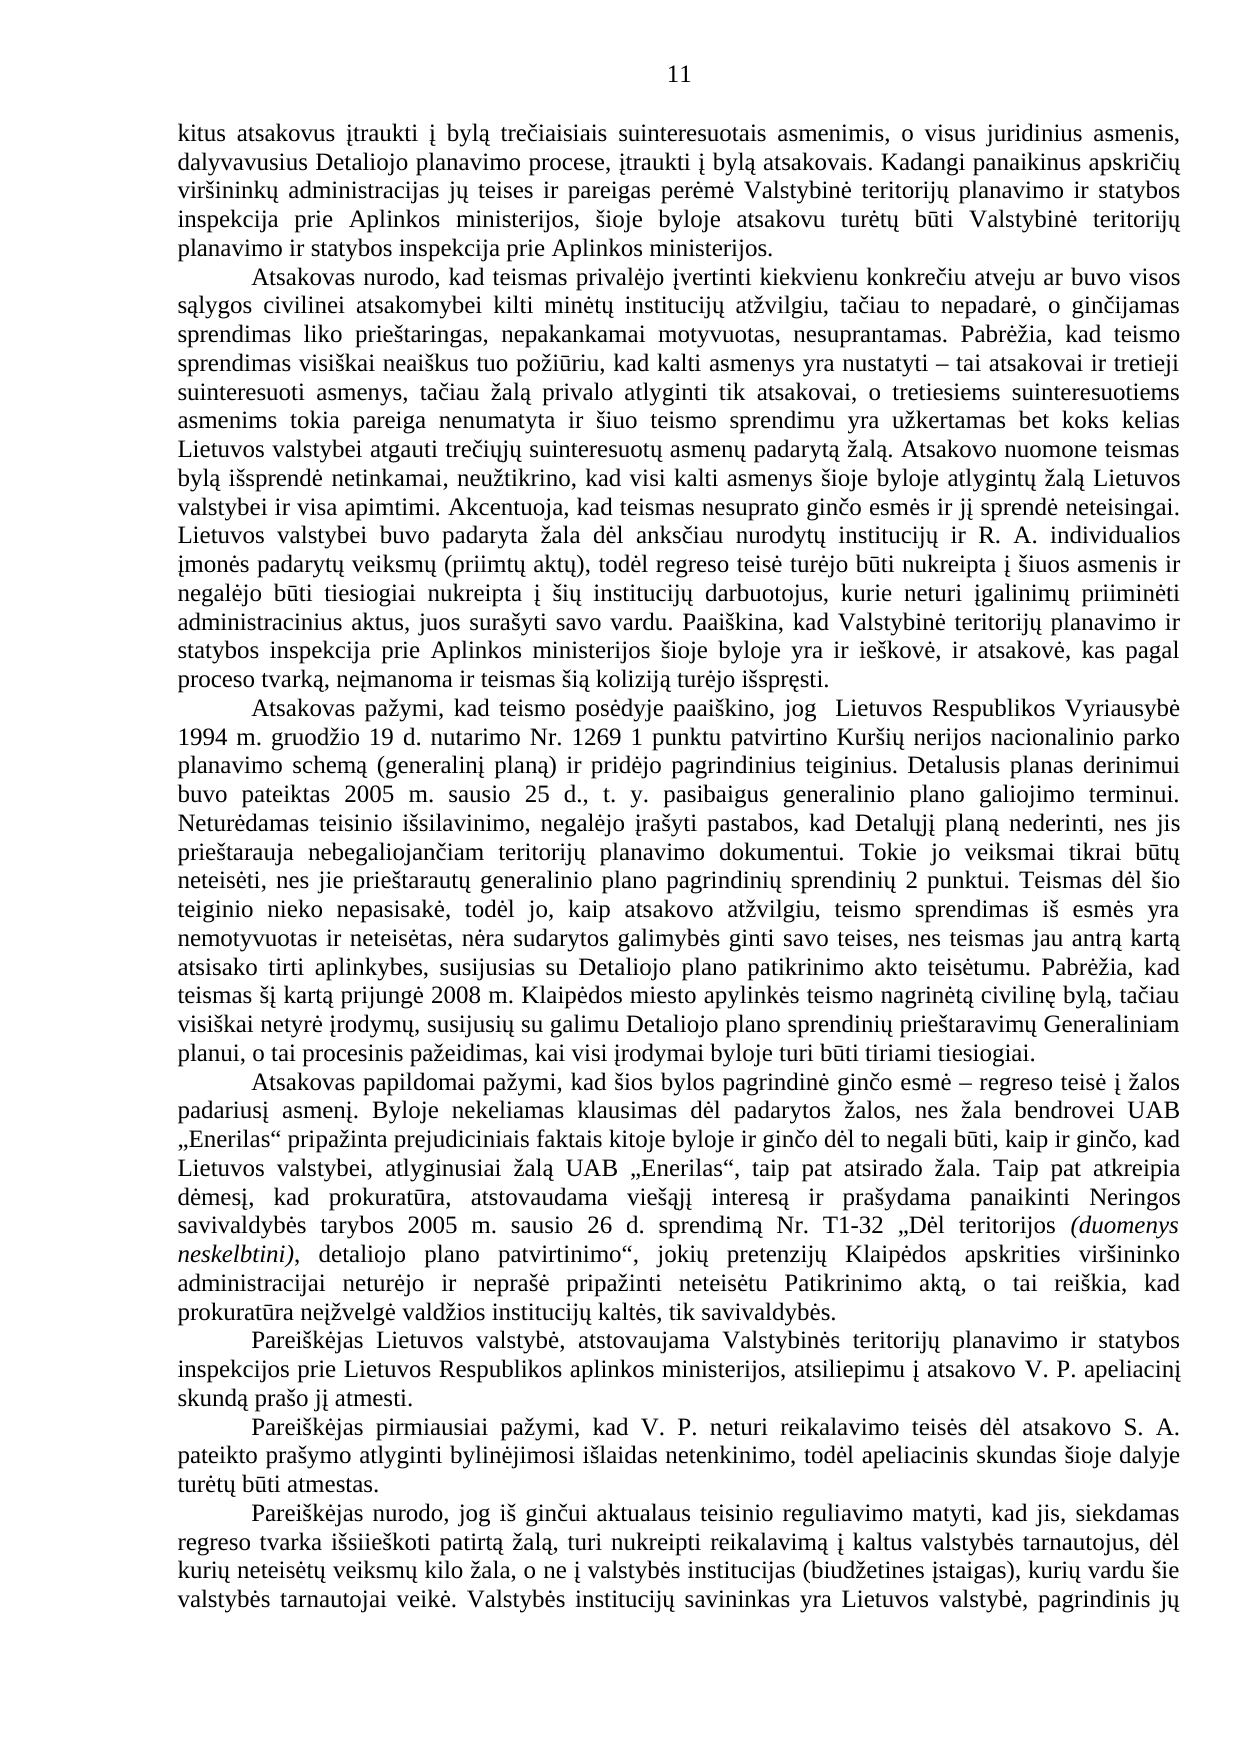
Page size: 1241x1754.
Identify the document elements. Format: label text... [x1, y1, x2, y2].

text Pareiškėjas pirmiausiai pažymi, kad V. P. neturi reikalavimo teisės dėl atsakovo S. A. pateikto prašymo atlyginti bylinėjimosi išlaidas netenkinimo, todėl apeliacinis skundas šioje dalyje turėtų būti atmestas. [177, 1412, 1181, 1498]
text Atsakovas nurodo, kad teismas privalėjo įvertinti kiekvienu konkrečiu atveju ar buvo visos sąlygos civilinei atsakomybei kilti minėtų institucijų atžvilgiu, tačiau to nepadarė, o ginčijamas sprendimas liko prieštaringas, nepakankamai motyvuotas, nesuprantamas. Pabrėžia, kad teismo sprendimas visiškai neaiškus tuo požiūriu, kad kalti asmenys yra nustatyti – tai atsakovai ir tretieji suinteresuoti asmenys, tačiau žalą privalo atlyginti tik atsakovai, o tretiesiems suinteresuotiems asmenims tokia pareiga nenumatyta ir šiuo teismo sprendimu yra užkertamas bet koks kelias Lietuvos valstybei atgauti trečiųjų suinteresuotų asmenų padarytą žalą. Atsakovo nuomone teismas bylą išsprendė netinkamai, neužtikrino, kad visi kalti asmenys šioje byloje atlygintų žalą Lietuvos valstybei ir visa apimtimi. Akcentuoja, kad teismas nesuprato ginčo esmės ir jį sprendė neteisingai. Lietuvos valstybei buvo padaryta žala dėl anksčiau nurodytų institucijų ir R. A. individualios įmonės padarytų veiksmų (priimtų aktų), todėl regreso teisė turėjo būti nukreipta į šiuos asmenis ir negalėjo būti tiesiogiai nukreipta į šių institucijų darbuotojus, kurie neturi įgalinimų priiminėti administracinius aktus, juos surašyti savo vardu. Paaiškina, kad Valstybinė teritorijų planavimo ir statybos inspekcija prie Aplinkos ministerijos šioje byloje yra ir ieškovė, ir atsakovė, kas pagal proceso tvarką, neįmanoma ir teismas šią koliziją turėjo išspręsti. [177, 262, 1181, 693]
text Atsakovas papildomai pažymi, kad šios bylos pagrindinė ginčo esmė – regreso teisė į žalos padariusį asmenį. Byloje nekeliamas klausimas dėl padarytos žalos, nes žala bendrovei UAB „Enerilas“ pripažinta prejudiciniais faktais kitoje byloje ir ginčo dėl to negali būti, kaip ir ginčo, kad Lietuvos valstybei, atlyginusiai žalą UAB „Enerilas“, taip pat atsirado žala. Taip pat atkreipia dėmesį, kad prokuratūra, atstovaudama viešąjį interesą ir prašydama panaikinti Neringos savivaldybės tarybos 2005 m. sausio 26 d. sprendimą Nr. T1-32 „Dėl teritorijos (duomenys neskelbtini), detaliojo plano patvirtinimo“, jokių pretenzijų Klaipėdos apskrities viršininko administracijai neturėjo ir neprašė pripažinti neteisėtu Patikrinimo aktą, o tai reiškia, kad prokuratūra neįžvelgė valdžios institucijų kaltės, tik savivaldybės. [177, 1067, 1181, 1326]
text Pareiškėjas Lietuvos valstybė, atstovaujama Valstybinės teritorijų planavimo ir statybos inspekcijos prie Lietuvos Respublikos aplinkos ministerijos, atsiliepimu į atsakovo V. P. apeliacinį skundą prašo jį atmesti. [177, 1326, 1181, 1412]
text Atsakovas pažymi, kad teismo posėdyje paaiškino, jog Lietuvos Respublikos Vyriausybė 1994 m. gruodžio 19 d. nutarimo Nr. 1269 1 punktu patvirtino Kuršių nerijos nacionalinio parko planavimo schemą (generalinį planą) ir pridėjo pagrindinius teiginius. Detalusis planas derinimui buvo pateiktas 2005 m. sausio 25 d., t. y. pasibaigus generalinio plano galiojimo terminui. Neturėdamas teisinio išsilavinimo, negalėjo įrašyti pastabos, kad Detalųjį planą nederinti, nes jis prieštarauja nebegaliojančiam teritorijų planavimo dokumentui. Tokie jo veiksmai tikrai būtų neteisėti, nes jie prieštarautų generalinio plano pagrindinių sprendinių 2 punktui. Teismas dėl šio teiginio nieko nepasisakė, todėl jo, kaip atsakovo atžvilgiu, teismo sprendimas iš esmės yra nemotyvuotas ir neteisėtas, nėra sudarytos galimybės ginti savo teises, nes teismas jau antrą kartą atsisako tirti aplinkybes, susijusias su Detaliojo plano patikrinimo akto teisėtumu. Pabrėžia, kad teismas šį kartą prijungė 2008 m. Klaipėdos miesto apylinkės teismo nagrinėtą civilinę bylą, tačiau visiškai netyrė įrodymų, susijusių su galimu Detaliojo plano sprendinių prieštaravimų Generaliniam planui, o tai procesinis pažeidimas, kai visi įrodymai byloje turi būti tiriami tiesiogiai. [177, 693, 1181, 1067]
text kitus atsakovus įtraukti į bylą trečiaisiais suinteresuotais asmenimis, o visus juridinius asmenis, dalyvavusius Detaliojo planavimo procese, įtraukti į bylą atsakovais. Kadangi panaikinus apskričių viršininkų administracijas jų teises ir pareigas perėmė Valstybinė teritorijų planavimo ir statybos inspekcija prie Aplinkos ministerijos, šioje byloje atsakovu turėtų būti Valstybinė teritorijų planavimo ir statybos inspekcija prie Aplinkos ministerijos. [177, 118, 1181, 262]
text Pareiškėjas nurodo, jog iš ginčui aktualaus teisinio reguliavimo matyti, kad jis, siekdamas regreso tvarka išsiieškoti patirtą žalą, turi nukreipti reikalavimą į kaltus valstybės tarnautojus, dėl kurių neteisėtų veiksmų kilo žala, o ne į valstybės institucijas (biudžetines įstaigas), kurių vardu šie valstybės tarnautojai veikė. Valstybės institucijų savininkas yra Lietuvos valstybė, pagrindinis jų [177, 1498, 1181, 1613]
